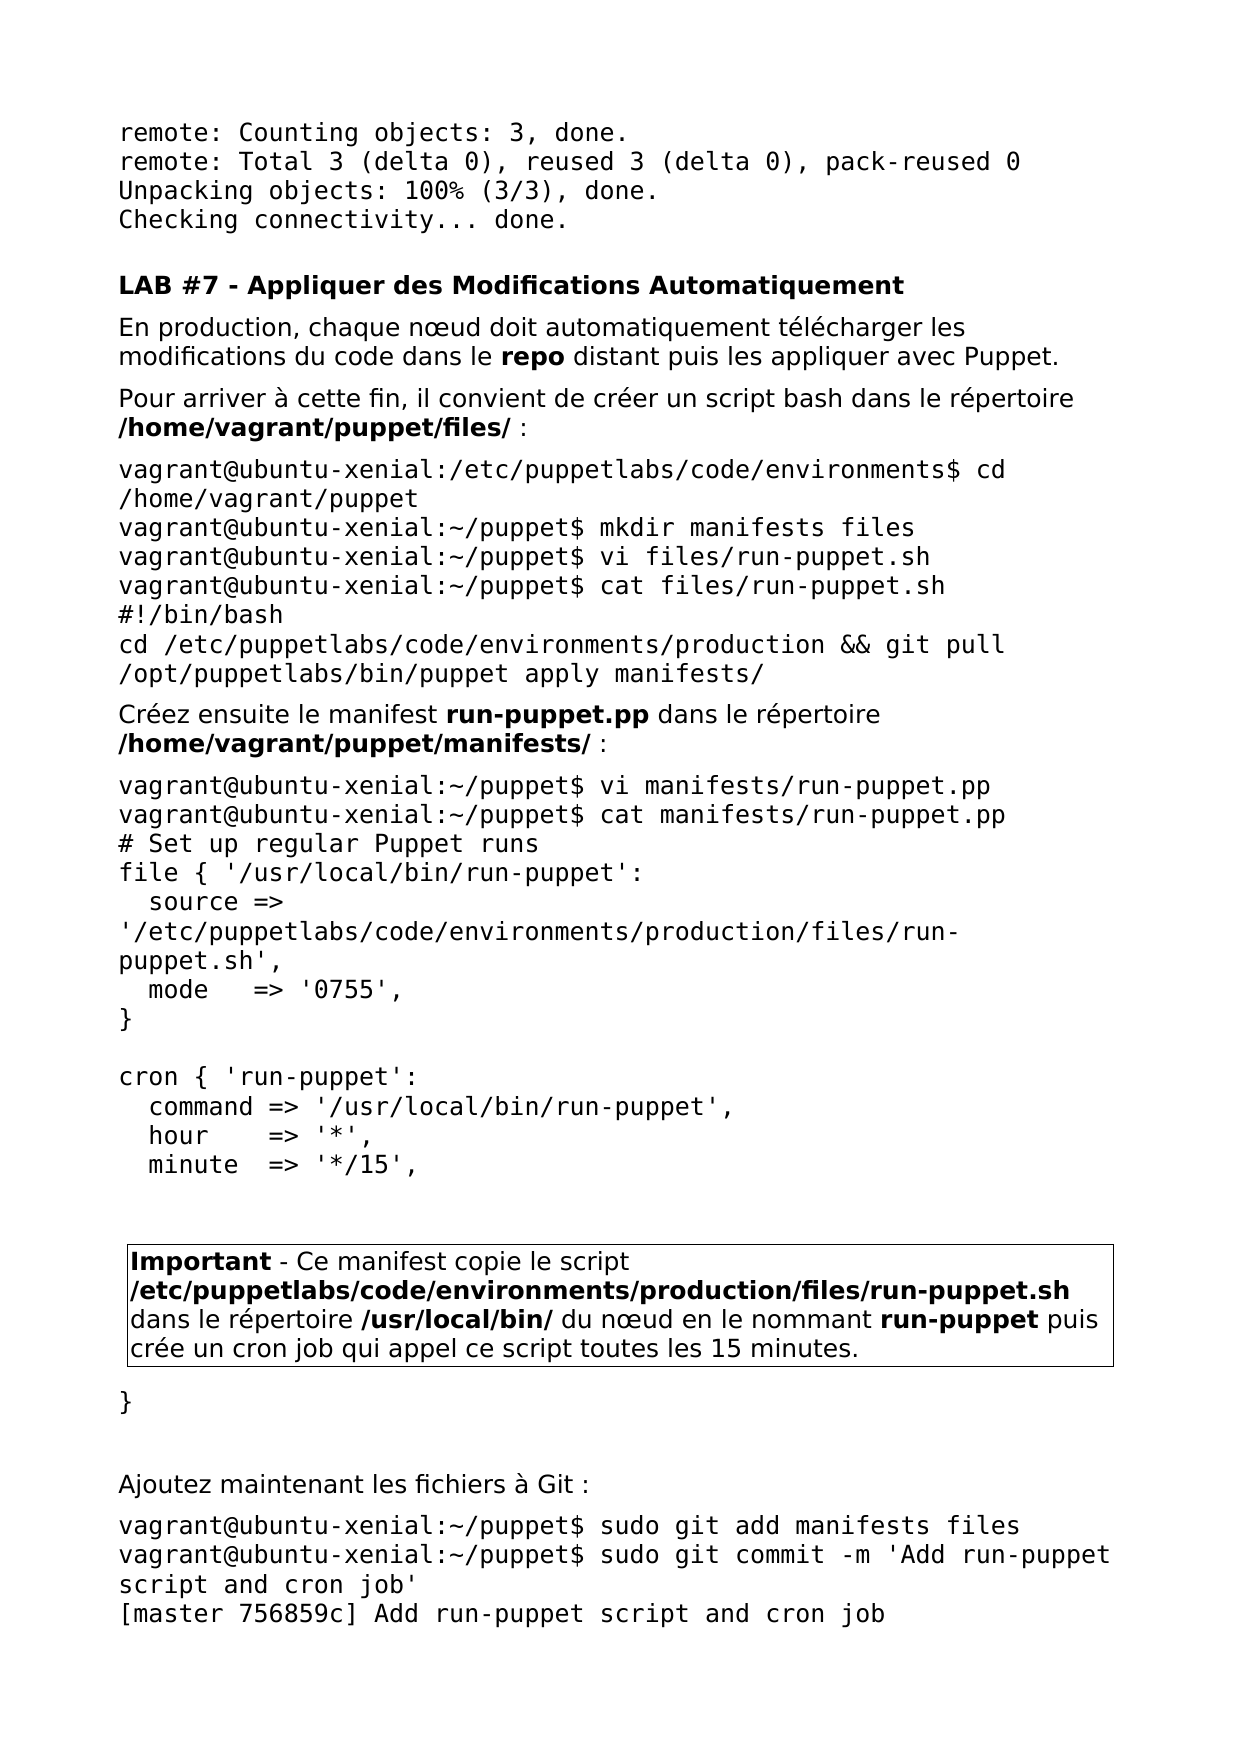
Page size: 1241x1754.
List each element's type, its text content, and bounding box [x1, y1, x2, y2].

text Ajoutez maintenant les fichiers à Git : [118, 1470, 1122, 1499]
text vagrant@ubuntu-xenial:~/puppet$ vi manifests/run-puppet.pp vagrant@ubuntu-xenial:~/puppet$ cat manifests/run-puppet.pp # Set up regular Puppet runs file { '/usr/local/bin/run-puppet': source => '/etc/puppetlabs/code/environments/production/files/run-puppet.sh', mode => '0755', } cron { 'run-puppet': command => '/usr/local/bin/run-puppet', hour => '*', minute => '*/15', [118, 771, 1122, 1220]
text vagrant@ubuntu-xenial:~/puppet$ sudo git add manifests files vagrant@ubuntu-xenial:~/puppet$ sudo git commit -m 'Add run-puppet script and cron job' [master 756859c] Add run-puppet script and cron job [118, 1511, 1122, 1628]
table_header Important - Ce manifest copie le script /etc/puppetlabs/code/environments/production/files/run-puppet.sh dans le répertoire /usr/local/bin/ du nœud en le nommant run-puppet puis crée un cron job qui appel ce script toutes les 15 minutes. [128, 1245, 1113, 1366]
text Créez ensuite le manifest run-puppet.pp dans le répertoire /home/vagrant/puppet/manifests/ : [118, 700, 1122, 758]
text remote: Counting objects: 3, done. remote: Total 3 (delta 0), reused 3 (delta 0), pack-reused 0 Unpacking objects: 100% (3/3), done. Checking connectivity... done. [118, 118, 1122, 235]
text vagrant@ubuntu-xenial:/etc/puppetlabs/code/environments$ cd /home/vagrant/puppet vagrant@ubuntu-xenial:~/puppet$ mkdir manifests files vagrant@ubuntu-xenial:~/puppet$ vi files/run-puppet.sh vagrant@ubuntu-xenial:~/puppet$ cat files/run-puppet.sh #!/bin/bash cd /etc/puppetlabs/code/environments/production && git pull /opt/puppetlabs/bin/puppet apply manifests/ [118, 455, 1122, 688]
subtitle LAB #7 - Appliquer des Modifications Automatiquement [118, 272, 1122, 301]
text } [118, 1375, 1122, 1416]
text Pour arriver à cette fin, il convient de créer un script bash dans le répertoire /home/vagrant/puppet/files/ : [118, 384, 1122, 442]
text En production, chaque nœud doit automatiquement télécharger les modifications du code dans le repo distant puis les appliquer avec Puppet. [118, 313, 1122, 372]
